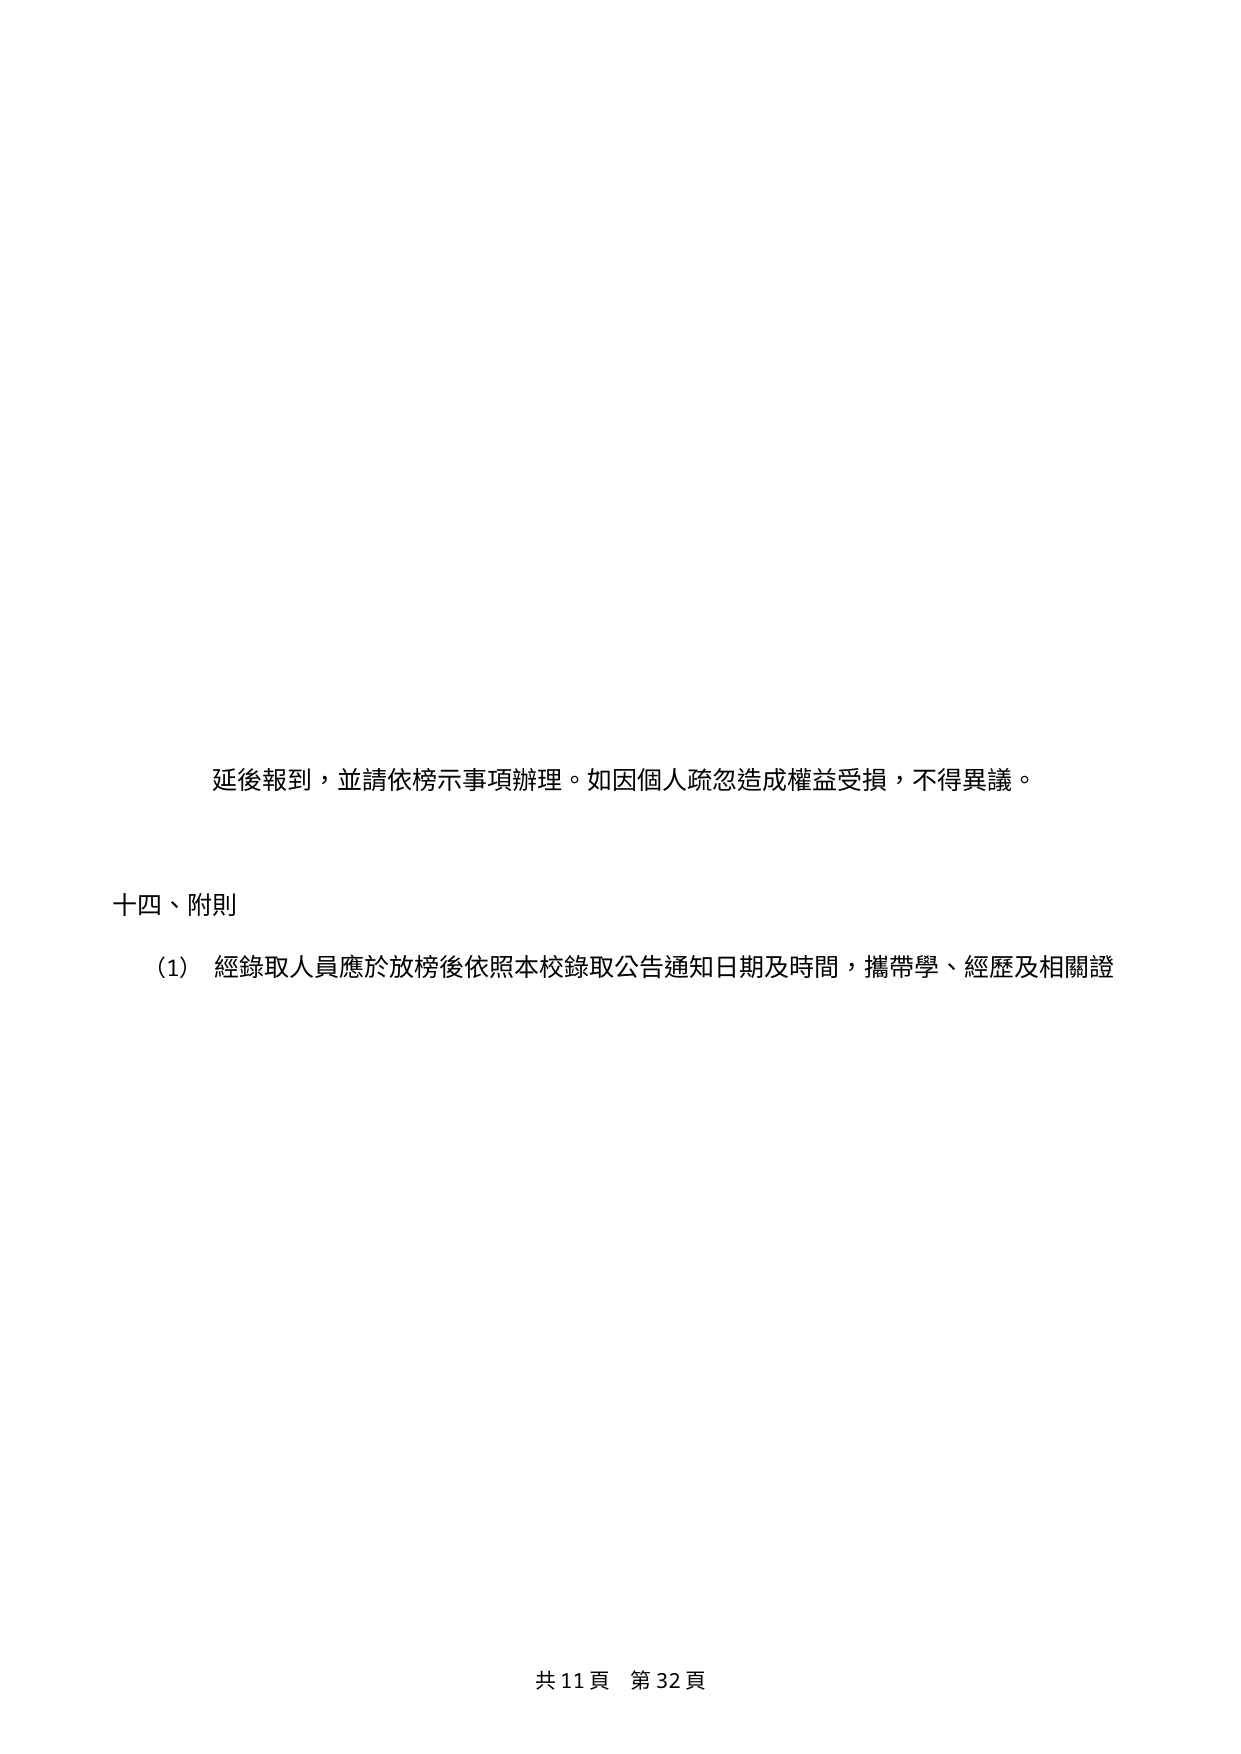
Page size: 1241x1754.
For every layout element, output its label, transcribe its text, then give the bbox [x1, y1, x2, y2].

text 延後報到，並請依榜示事項辦理。如因個人疏忽造成權益受損，不得異議。 [212, 737, 1128, 799]
text 十四、附則 [112, 862, 1128, 924]
list 經錄取人員應於放榜後依照本校錄取公告通知日期及時間，攜帶學、經歷及相關證 [143, 924, 1128, 987]
